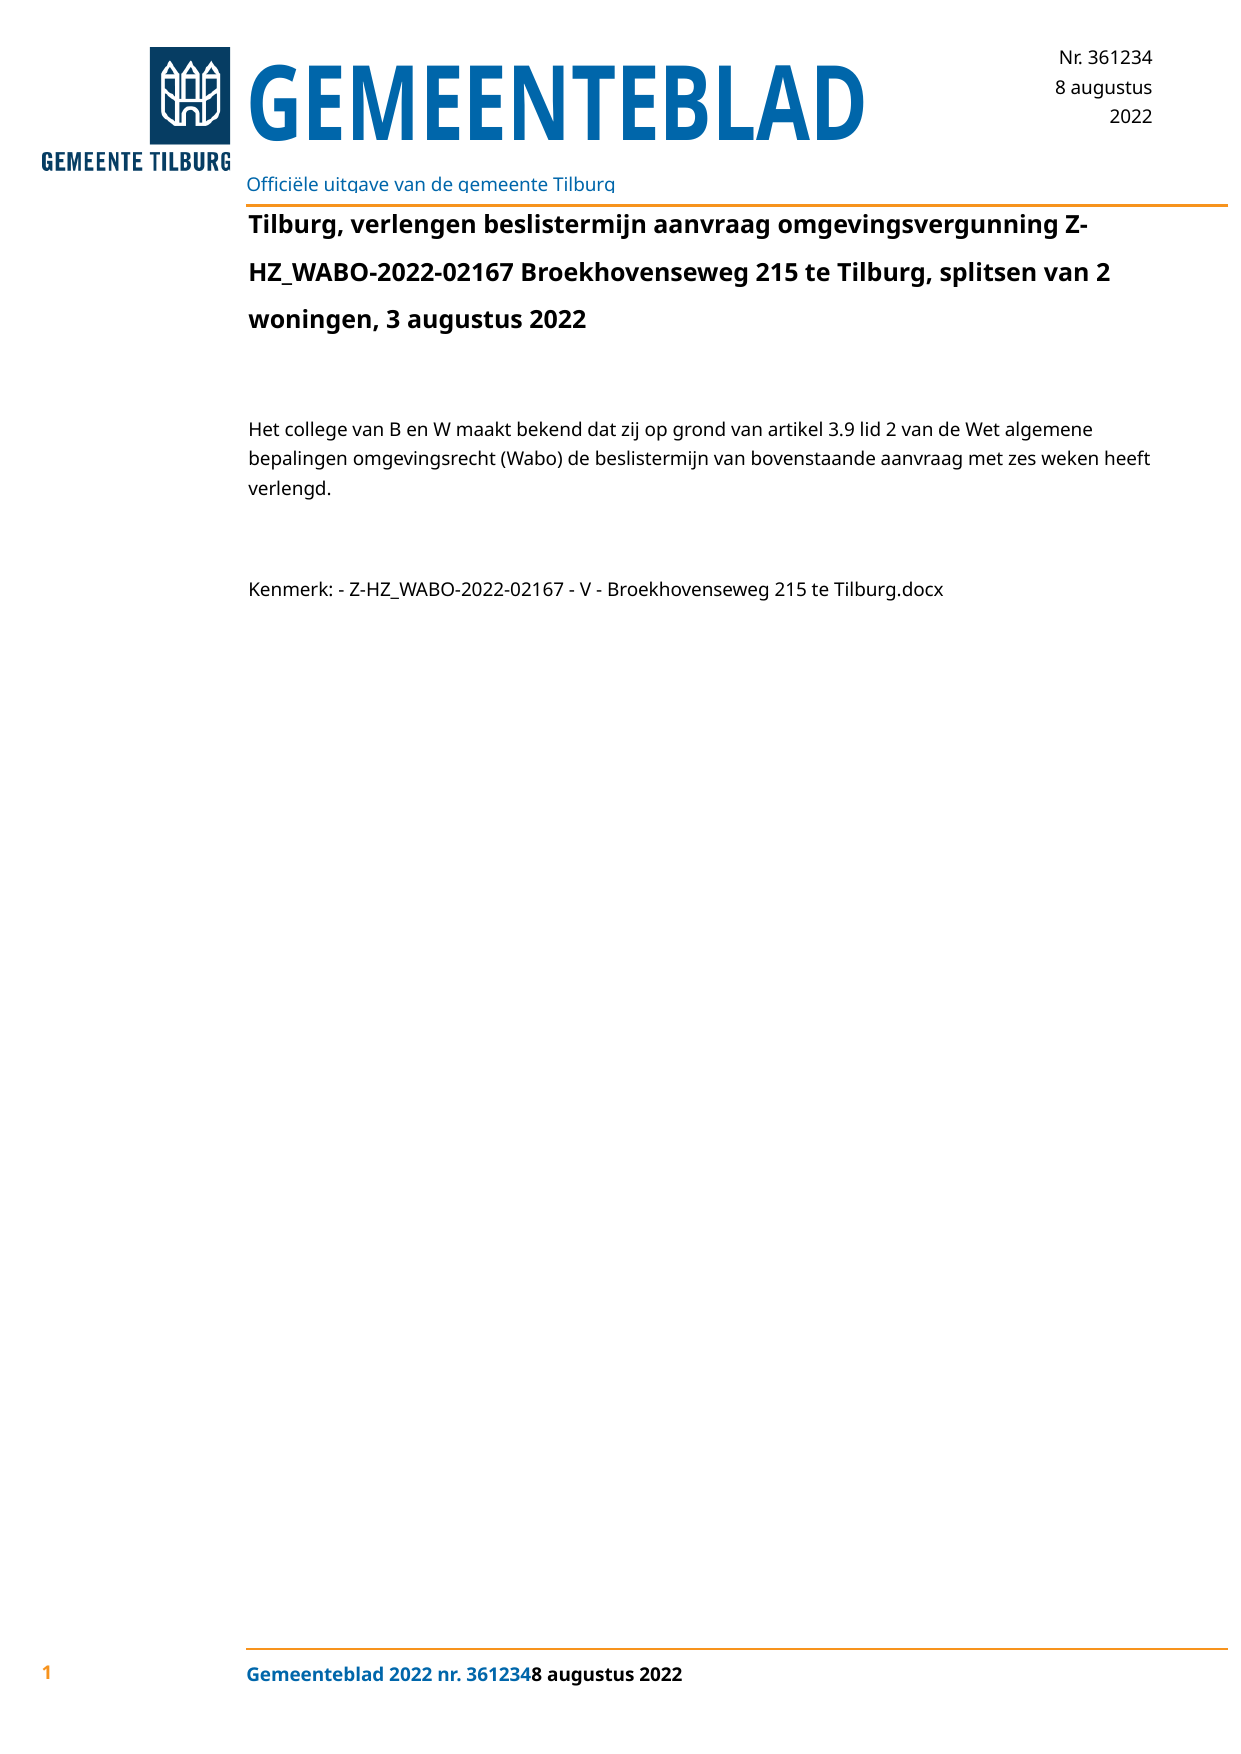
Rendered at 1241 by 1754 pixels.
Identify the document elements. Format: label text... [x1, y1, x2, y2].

text Kenmerk: - Z-HZ_WABO-2022-02167 - V - Broekhovenseweg 215 te Tilburg.docx [248, 576, 1152, 602]
text Het college van B en W maakt bekend dat zij op grond van artikel 3.9 lid 2 van de Wet algemene bepalingen omgevingsrecht (Wabo) de beslistermijn van bovenstaande aanvraag met zes weken heeft verlengd. [248, 416, 1152, 501]
picture [41, 47, 231, 172]
text Tilburg, verlengen beslistermijn aanvraag omgevingsvergunning Z-HZ_WABO-2022-02167 Broekhovenseweg 215 te Tilburg, splitsen van 2 woningen, 3 augustus 2022 [248, 207, 1152, 336]
